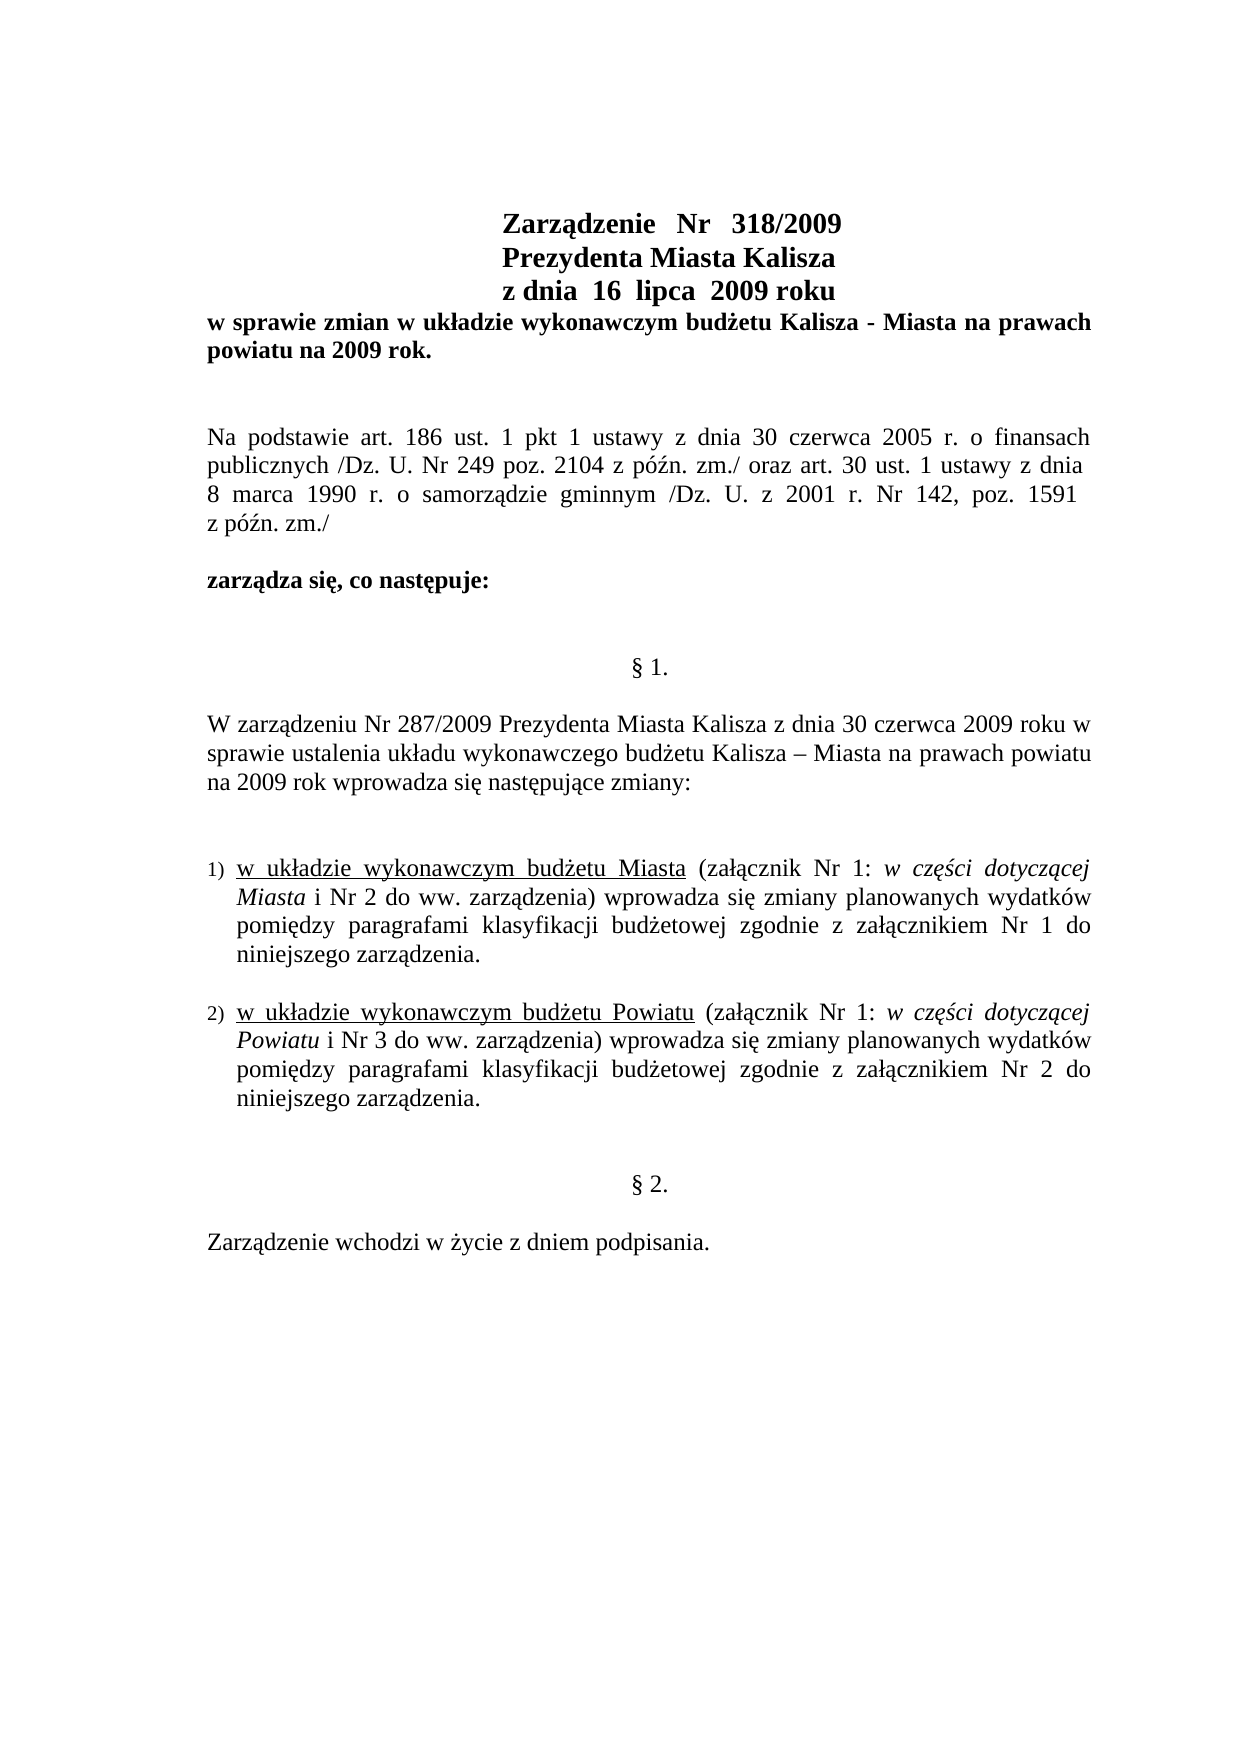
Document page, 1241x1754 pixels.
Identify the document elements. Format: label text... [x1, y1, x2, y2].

text W zarządzeniu Nr 287/2009 Prezydenta Miasta Kalisza z dnia 30 czerwca 2009 roku w sprawie ustalenia układu wykonawczego budżetu Kalisza – Miasta na prawach powiatu na 2009 rok wprowadza się następujące zmiany: [207, 709, 1092, 796]
text w sprawie zmian w układzie wykonawczym budżetu Kalisza - Miasta na prawach powiatu na 2009 rok. [207, 307, 1093, 364]
text § 2. [207, 1169, 1092, 1198]
text § 1. [207, 652, 1092, 681]
text zarządza się, co następuje: [207, 566, 1092, 594]
text z dnia 16 lipca 2009 roku [502, 273, 1093, 307]
text Na podstawie art. 186 ust. 1 pkt 1 ustawy z dnia 30 czerwca 2005 r. o finansach publicznych /Dz. U. Nr 249 poz. 2104 z późn. zm./ oraz art. 30 ust. 1 ustawy z dnia 8 marca 1990 r. o samorządzie gminnym /Dz. U. z 2001 r. Nr 142, poz. 1591 z późn. zm./ [207, 422, 1092, 537]
list w układzie wykonawczym budżetu Powiatu (załącznik Nr 1: w części dotyczącej Powiatu i Nr 3 do ww. zarządzenia) wprowadza się zmiany planowanych wydatków pomiędzy paragrafami klasyfikacji budżetowej zgodnie z załącznikiem Nr 2 do niniejszego zarządzenia. [207, 997, 1092, 1112]
title Zarządzenie Nr 318/2009 Prezydenta Miasta Kalisza [502, 206, 842, 273]
list w układzie wykonawczym budżetu Miasta (załącznik Nr 1: w części dotyczącej Miasta i Nr 2 do ww. zarządzenia) wprowadza się zmiany planowanych wydatków pomiędzy paragrafami klasyfikacji budżetowej zgodnie z załącznikiem Nr 1 do niniejszego zarządzenia. [207, 853, 1092, 968]
text Zarządzenie wchodzi w życie z dniem podpisania. [207, 1227, 1092, 1256]
